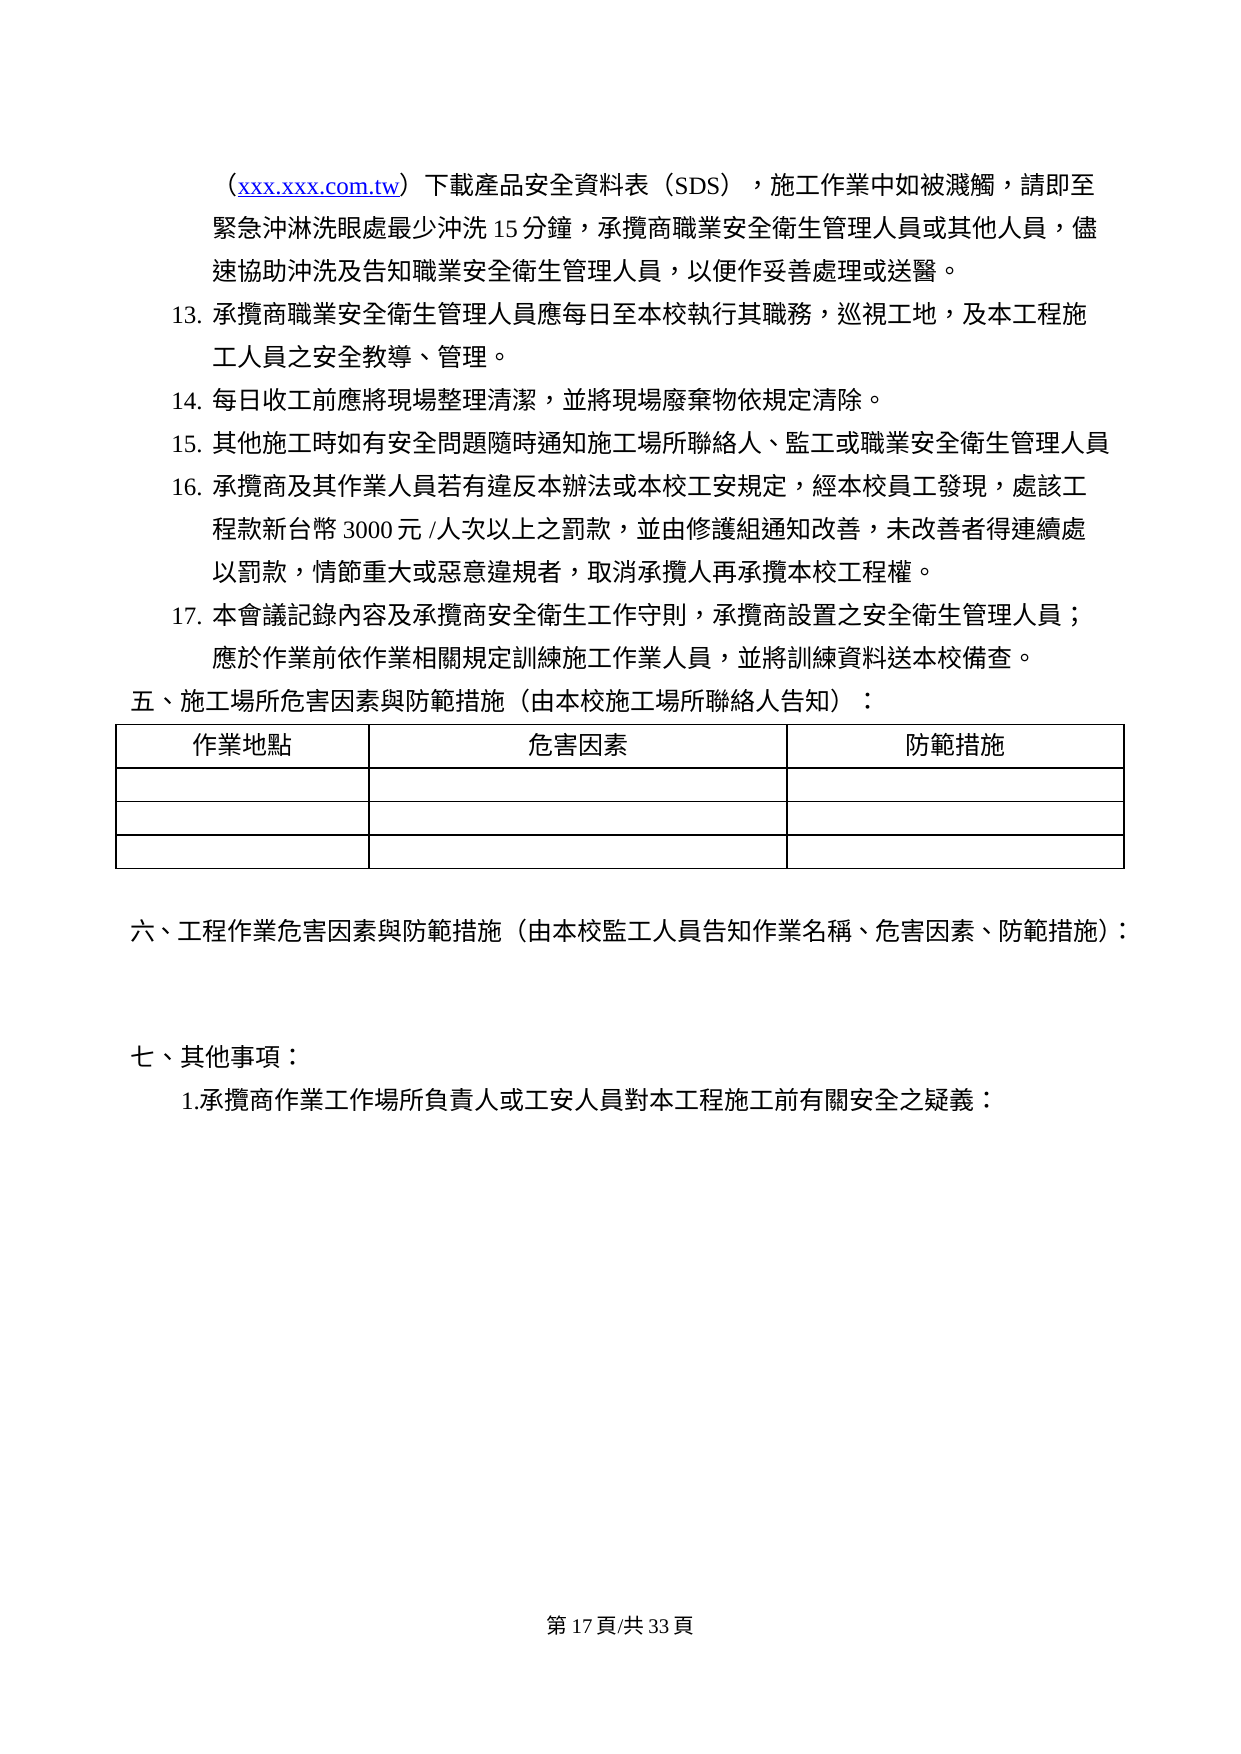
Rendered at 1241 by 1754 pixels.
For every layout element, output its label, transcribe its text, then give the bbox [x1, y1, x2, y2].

table_header 防範措施 [788, 725, 1123, 767]
table_header 危害因素 [370, 725, 786, 767]
text 五、施工場所危害因素與防範措施（由本校施工場所聯絡人告知）： [130, 681, 1110, 718]
table_cell [788, 836, 1123, 868]
table_cell [370, 802, 786, 834]
text 六、工程作業危害因素與防範措施（由本校監工人員告知作業名稱、危害因素、防範措施）： [130, 911, 1110, 948]
list （xxx.xxx.com.tw）下載產品安全資料表（SDS），施工作業中如被濺觸，請即至緊急沖淋洗眼處最少沖洗15分鐘，承攬商職業安全衛生管理人員或其他人員，儘速協助沖洗及告知職業安全衛生管理人員，以便作妥善處理或送醫。 [171, 164, 1110, 288]
table_cell [117, 802, 368, 834]
list 承攬商及其作業人員若有違反本辦法或本校工安規定，經本校員工發現，處該工程款新台幣3000元 /人次以上之罰款，並由修護組通知改善，未改善者得連續處以罰款，情節重大或惡意違規者，取消承攬人再承攬本校工程權。 [171, 466, 1110, 589]
table_cell [370, 769, 786, 801]
table_cell [788, 769, 1123, 801]
table_cell [117, 836, 368, 868]
list 本會議記錄內容及承攬商安全衛生工作守則，承攬商設置之安全衛生管理人員；應於作業前依作業相關規定訓練施工作業人員，並將訓練資料送本校備查。 [171, 595, 1110, 675]
text 1.承攬商作業工作場所負責人或工安人員對本工程施工前有關安全之疑義： [181, 1080, 1110, 1117]
table_cell [788, 802, 1123, 834]
table_cell [117, 769, 368, 801]
text 七、其他事項： [130, 1037, 1110, 1074]
table_header 作業地點 [117, 725, 368, 767]
list 每日收工前應將現場整理清潔，並將現場廢棄物依規定清除。 [171, 380, 1110, 417]
table_cell [370, 836, 786, 868]
list 其他施工時如有安全問題隨時通知施工場所聯絡人、監工或職業安全衛生管理人員。 [171, 423, 1110, 460]
list 承攬商職業安全衛生管理人員應每日至本校執行其職務，巡視工地，及本工程施工人員之安全教導、管理。 [171, 294, 1110, 374]
